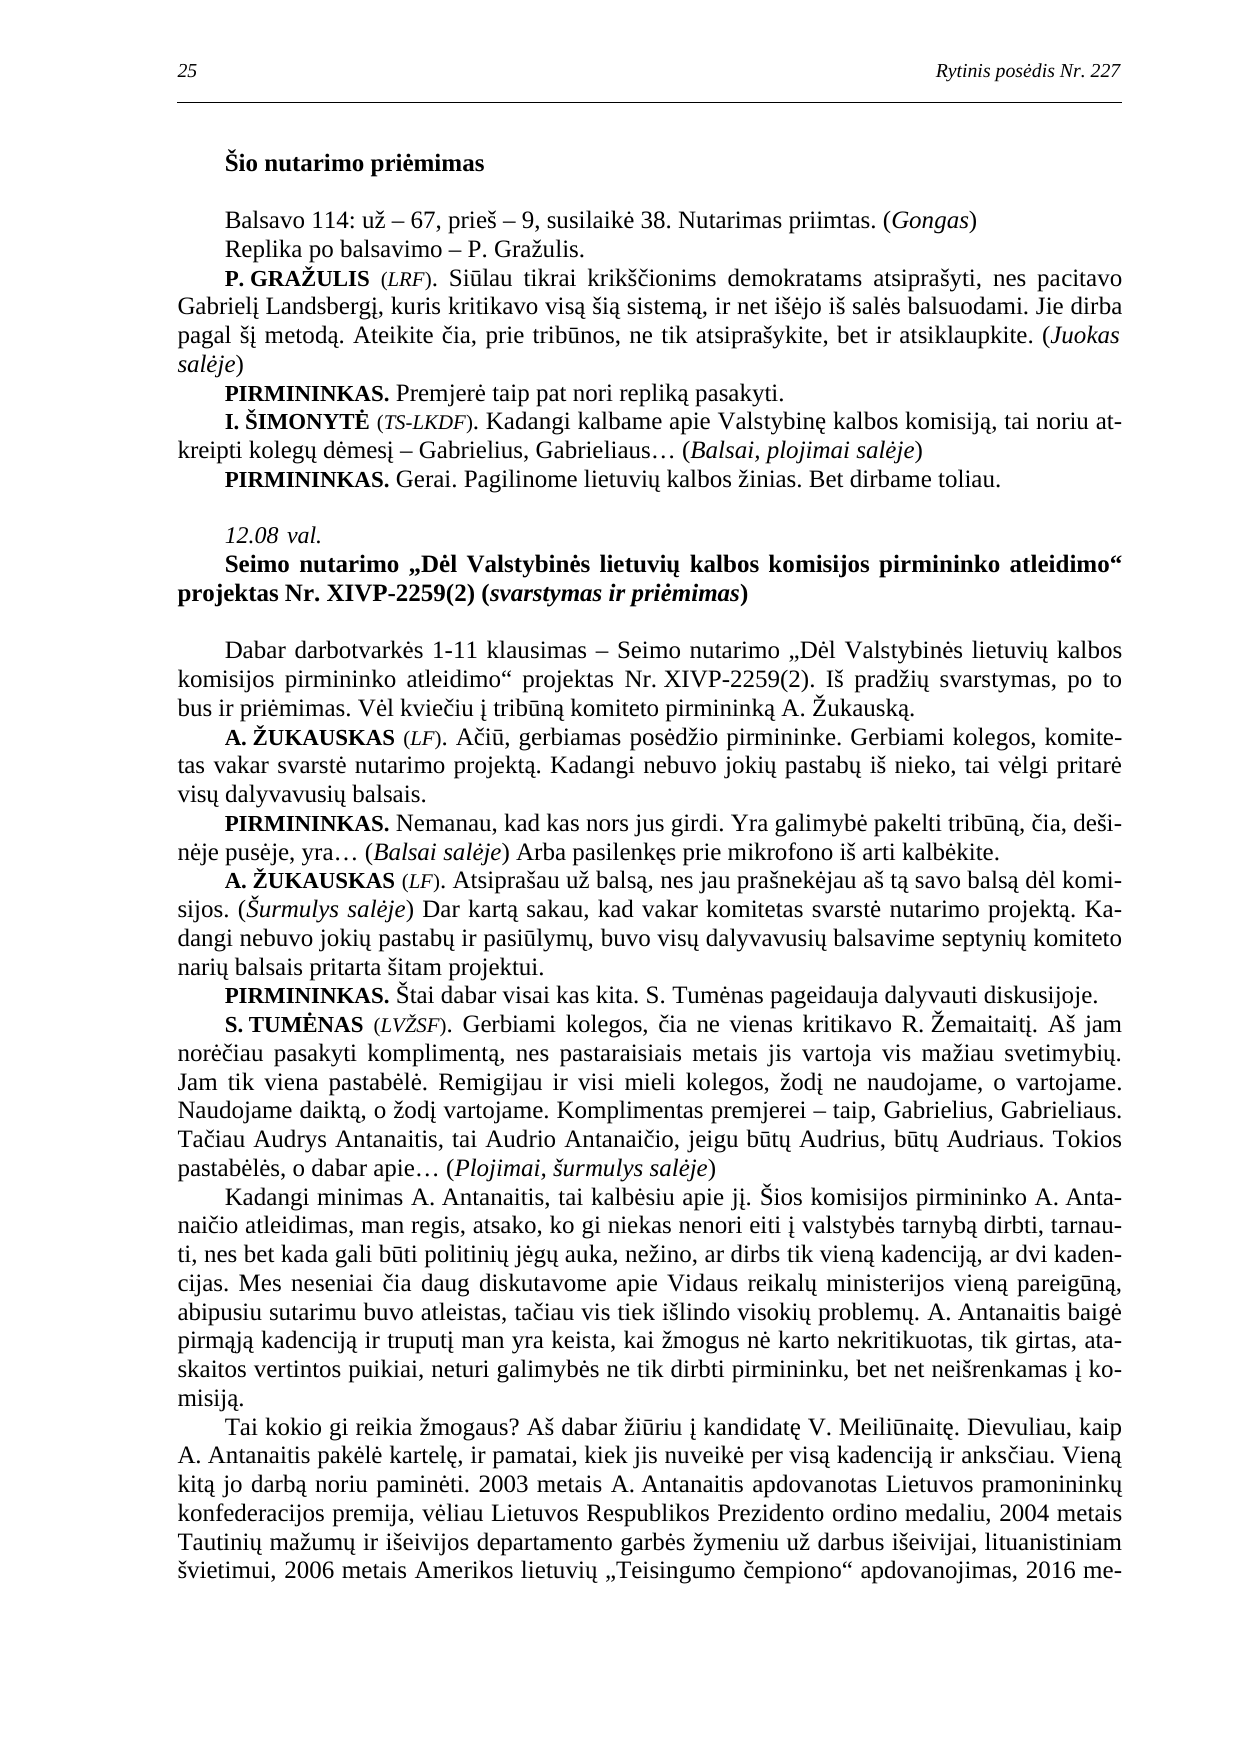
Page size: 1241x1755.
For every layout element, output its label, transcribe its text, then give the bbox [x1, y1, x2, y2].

text PIRMININKAS. Štai da­bar vi­sai kas ki­ta. S. Tu­mė­nas pa­gei­dau­ja da­ly­vau­ti dis­ku­si­jo­je. [177, 980, 1122, 1009]
text Tai ko­kio gi rei­kia žmo­gaus? Aš da­bar žiū­riu į kan­di­da­tę V. Mei­liū­nai­tę. Die­vu­liau, kaip A. An­ta­nai­tis pa­kė­lė kar­te­lę, ir pa­ma­tai, kiek jis nu­vei­kė per vi­są ka­den­ci­ją ir anks­čiau. Vie­ną ki­tą jo dar­bą no­riu pa­mi­nė­ti. 2003 me­tais A. An­ta­nai­tis ap­do­va­no­tas Lie­tu­vos pra­mo­ni­nin­kų kon­fe­de­ra­ci­jos pre­mi­ja, vė­liau Lie­tu­vos Res­pub­li­kos Pre­zi­den­to or­di­no me­da­liu, 2004 me­tais Tau­ti­nių ma­žu­mų ir iš­ei­vi­jos de­par­ta­men­to gar­bės žy­me­niu už dar­bus iš­ei­vi­jai, li­tu­a­nis­ti­niam švie­ti­mui, 2006 me­tais Ame­ri­kos lie­tu­vių „Tei­sin­gu­mo čem­pio­no“ ap­do­va­no­ji­mas, 2016 me­ [177, 1412, 1122, 1584]
text P. GRAŽULIS (LRF). Siū­lau tik­rai krikš­čio­nims de­mok­ra­tams at­si­pra­šy­ti, nes pa­ci­ta­vo Gab­rie­lį Land­sber­gį, ku­ris kri­ti­ka­vo vi­są šią sis­te­mą, ir net iš­ėjo iš sa­lės bal­suo­da­mi. Jie dir­ba pa­gal šį me­to­dą. At­ei­ki­te čia, prie tri­bū­nos, ne tik at­si­pra­šy­ki­te, bet ir at­si­klaup­ki­te. (Juo­kas sa­lė­je) [177, 263, 1122, 378]
text PIRMININKAS. Ne­ma­nau, kad kas nors jus gir­di. Yra ga­li­my­bė pa­kel­ti tri­bū­ną, čia, de­ši­nė­je pu­sė­je, yra… (Bal­sai sa­lė­je) Ar­ba pa­si­len­kęs prie mik­ro­fo­no iš ar­ti kal­bė­ki­te. [177, 808, 1122, 865]
text Bal­sa­vo 114: už – 67, prieš – 9, su­si­lai­kė 38. Nu­ta­ri­mas pri­im­tas. (Gon­gas) [177, 205, 1122, 234]
text PIRMININKAS. Prem­je­rė taip pat no­ri re­pli­ką pa­sa­ky­ti. [177, 378, 1122, 406]
text Da­bar dar­bo­tvarkės 1-11 klau­si­mas – Sei­mo nu­ta­ri­mo „Dėl Vals­ty­bi­nės lie­tu­vių kal­bos ko­mi­si­jos pir­mi­nin­ko at­lei­di­mo“ pro­jek­tas Nr. XIVP-2259(2). Iš pra­džių svars­ty­mas, po to bus ir pri­ėmi­mas. Vėl kvie­čiu į tri­bū­ną ko­mi­te­to pir­mi­nin­ką A. Žu­kaus­ką. [177, 635, 1122, 722]
text I. ŠIMONYTĖ (TS-LKDF). Ka­dan­gi kal­ba­me apie Vals­ty­bi­nę kal­bos ko­mi­si­ją, tai no­riu at­kreip­ti ko­le­gų dė­me­sį – Gab­rie­lius, Gab­rie­liaus… (Bal­sai, plo­ji­mai sa­lė­je) [177, 406, 1122, 464]
text Ka­dan­gi mi­ni­mas A. An­ta­nai­tis, tai kal­bė­siu apie jį. Šios ko­mi­si­jos pir­mi­nin­ko A. An­ta­nai­čio at­lei­di­mas, man re­gis, at­sa­ko, ko gi nie­kas ne­no­ri ei­ti į vals­ty­bės tar­ny­bą dirb­ti, tar­nau­ti, nes bet ka­da ga­li bū­ti po­li­ti­nių jė­gų au­ka, ne­ži­no, ar dirbs tik vie­ną ka­den­ci­ją, ar dvi ka­den­ci­jas. Mes ne­se­niai čia daug dis­ku­ta­vo­me apie Vi­daus rei­ka­lų mi­nis­te­ri­jos vie­ną pa­rei­gū­ną, abi­pu­siu su­ta­ri­mu bu­vo at­leis­tas, ta­čiau vis tiek iš­lin­do vi­so­kių pro­ble­mų. A. An­ta­nai­tis bai­gė pir­mą­ją ka­den­ci­ją ir tru­pu­tį man yra keis­ta, kai žmo­gus nė kar­to ne­kri­ti­kuo­tas, tik gir­tas, ata­skai­tos ver­tin­tos pui­kiai, ne­tu­ri ga­li­my­bės ne tik dirb­ti pir­mi­nin­ku, bet net ne­iš­ren­ka­mas į ko­mi­si­ją. [177, 1182, 1122, 1412]
text A. ŽUKAUSKAS (LF). At­si­pra­šau už bal­są, nes jau pra­šne­kė­jau aš tą sa­vo bal­są dėl ko­mi­si­jos. (Šur­mu­lys sa­lė­je) Dar kar­tą sa­kau, kad va­kar ko­mi­te­tas svars­tė nu­ta­ri­mo pro­jek­tą. Ka­dan­gi ne­bu­vo jo­kių pa­sta­bų ir pa­siū­ly­mų, bu­vo vi­sų da­ly­va­vu­sių bal­sa­vi­me sep­ty­nių ko­mi­te­to na­rių bal­sais pri­tar­ta ši­tam pro­jek­tui. [177, 865, 1122, 980]
text Šio nu­ta­ri­mo pri­ėmi­mas [177, 148, 1122, 176]
text A. ŽUKAUSKAS (LF). Ačiū, ger­bia­mas po­sė­džio pir­mi­nin­ke. Ger­bia­mi ko­le­gos, ko­mi­te­tas va­kar svars­tė nu­ta­ri­mo pro­jek­tą. Ka­dan­gi ne­bu­vo jo­kių pa­sta­bų iš nie­ko, tai vėl­gi pri­ta­rė vi­sų da­ly­va­vu­sių bal­sais. [177, 722, 1122, 808]
text 12.08 val. [224, 521, 1122, 549]
text Sei­mo nu­ta­ri­mo „Dėl Vals­ty­bi­nės lie­tu­vių kal­bos ko­mi­si­jos pir­mi­nin­ko at­lei­di­mo“ pro­jek­tas Nr. XIVP-2259(2) (svars­ty­mas ir pri­ėmi­mas) [177, 549, 1122, 607]
text S. TUMĖNAS (LVŽSF). Ger­bia­mi ko­le­gos, čia ne vie­nas kri­ti­ka­vo R. Že­mai­tai­tį. Aš jam no­rė­čiau pa­sa­ky­ti kom­pli­men­tą, nes pas­ta­rai­siais me­tais jis var­to­ja vis ma­žiau sve­ti­my­bių. Jam tik vie­na pa­sta­bė­lė. Re­mi­gi­jau ir vi­si mie­li ko­le­gos, žo­dį ne nau­do­ja­me, o var­to­ja­me. Nau­do­ja­me daik­tą, o žo­dį var­to­ja­me. Kom­pli­men­tas prem­je­rei – taip, Gab­rie­lius, Gab­rie­liaus. Ta­čiau Aud­rys An­ta­nai­tis, tai Aud­rio An­ta­nai­čio, jei­gu bū­tų Aud­rius, bū­tų Aud­riaus. To­kios pa­sta­bė­lės, o da­bar apie… (Plo­ji­mai, šur­mu­lys sa­lė­je) [177, 1009, 1122, 1182]
text PIRMININKAS. Ge­rai. Pa­gi­li­no­me lie­tu­vių kal­bos ži­nias. Bet dir­ba­me to­liau. [177, 464, 1122, 493]
text Re­pli­ka po bal­sa­vi­mo – P. Gra­žu­lis. [177, 234, 1122, 263]
